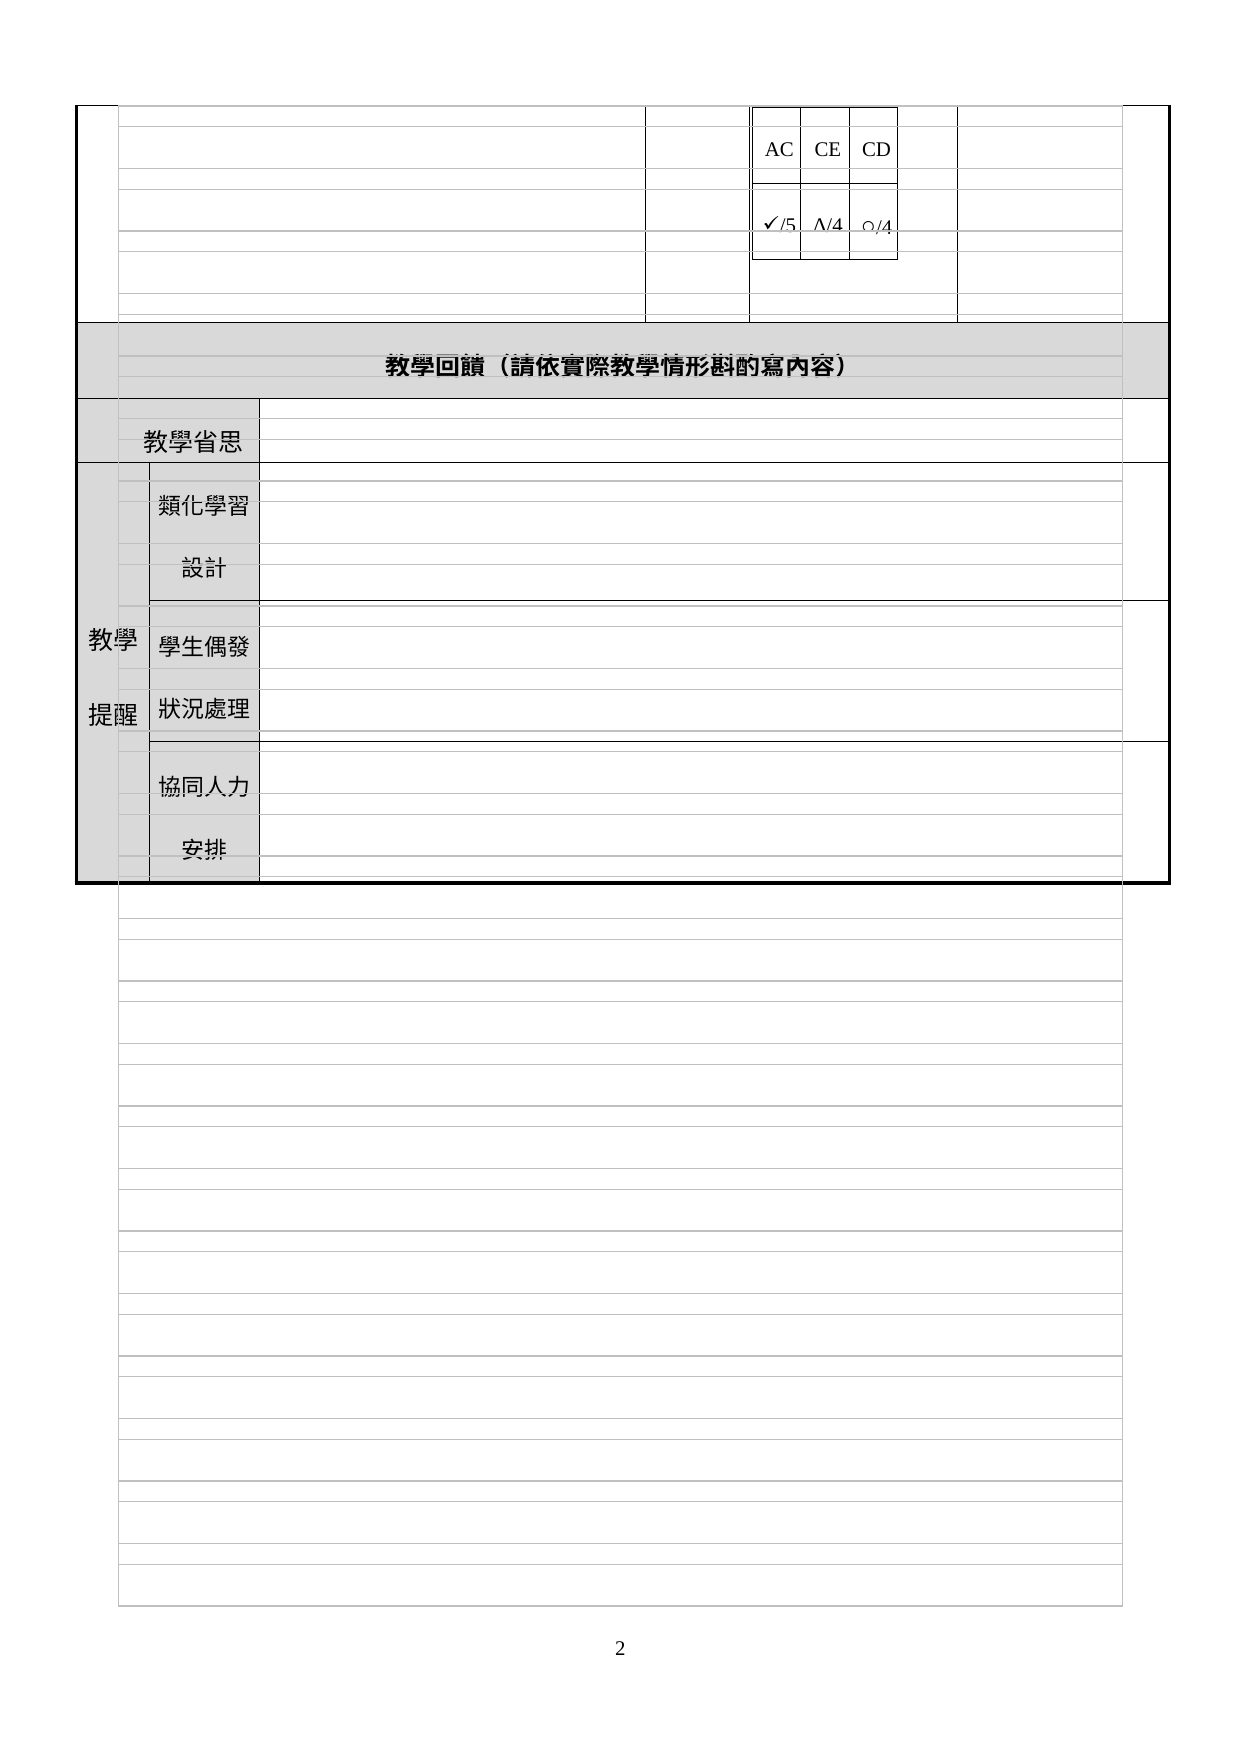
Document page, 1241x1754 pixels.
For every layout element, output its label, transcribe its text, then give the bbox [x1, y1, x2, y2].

table_cell [1123, 399, 1168, 462]
table_cell 教學 提醒 [119, 544, 149, 564]
table_cell [958, 252, 1122, 293]
table_cell [750, 315, 957, 322]
table_cell 教學 提醒 [119, 794, 149, 814]
table_cell 協同人力安排 [150, 794, 259, 814]
table_cell [958, 107, 1122, 126]
table_cell 教學 提醒 [119, 565, 149, 605]
table_cell [801, 169, 849, 182]
table_cell 教學回饋（請依實際教學情形斟酌寫內容） [840, 357, 1122, 376]
table_cell 類化學習設計 [150, 502, 259, 543]
table_cell 教學省思 [119, 440, 259, 462]
table_cell ○/4 [850, 190, 897, 230]
table_cell [646, 127, 749, 168]
table_cell [750, 252, 957, 293]
table_cell [119, 127, 645, 168]
table_cell AC [753, 127, 800, 168]
table_cell CD [850, 127, 897, 168]
table_cell 教學省思 [119, 419, 259, 439]
table_cell [898, 107, 957, 126]
table_cell [753, 108, 800, 126]
table_cell 類化學習設計 [150, 544, 259, 564]
table_cell 協同人力安排 [185, 779, 200, 793]
table_cell [150, 669, 259, 689]
table_cell [850, 169, 897, 182]
table_cell 教學回饋（請依實際教學情形斟酌寫內容） [552, 357, 587, 376]
table_cell 教學回饋（請依實際教學情形斟酌寫內容） [1123, 323, 1168, 398]
table_cell 教學 提醒 [119, 607, 149, 626]
table_cell 教學 提醒 [119, 669, 149, 689]
table_cell [750, 294, 957, 314]
table_cell [1123, 601, 1168, 741]
table_cell [898, 190, 957, 230]
table_cell [260, 463, 1122, 480]
table_cell 教學 提醒 [119, 752, 149, 793]
table_cell 教學回饋（請依實際教學情形斟酌寫內容） [767, 357, 796, 376]
table_cell 教學 提醒 [119, 732, 149, 751]
table_cell [260, 565, 1122, 600]
table_cell [150, 601, 259, 605]
table_cell 教學回饋（請依實際教學情形斟酌寫內容） [667, 357, 689, 376]
table_cell 教學 提醒 [78, 463, 118, 881]
table_cell [119, 169, 645, 189]
table_cell Δ/4 [801, 232, 849, 251]
table_cell [119, 232, 645, 251]
table_cell [958, 190, 1122, 230]
table_cell ○/4 [850, 252, 897, 258]
table_cell [260, 732, 1122, 741]
table_cell [646, 315, 749, 322]
table_cell 類化學習設計 [150, 463, 259, 480]
table_cell [260, 877, 1122, 881]
table_cell 教學 提醒 [119, 690, 149, 730]
table_cell [260, 419, 1122, 439]
table_cell [260, 399, 1122, 418]
table_cell [119, 252, 645, 293]
table_cell 教學回饋（請依實際教學情形斟酌寫內容） [119, 357, 393, 376]
table_cell 教學回饋（請依實際教學情形斟酌寫內容） [403, 357, 437, 376]
table_cell [646, 294, 749, 314]
table_cell [260, 607, 1122, 626]
table_cell [119, 294, 645, 314]
table_cell [958, 127, 1122, 168]
table_cell [260, 742, 1122, 751]
table_cell 教學省思 [119, 399, 259, 418]
table_cell 教學 提醒 [119, 815, 149, 855]
table_cell [1123, 106, 1168, 322]
table_cell [260, 815, 1122, 855]
table_cell 學生偶發 [150, 627, 259, 668]
table_cell [260, 601, 1122, 605]
table_cell [260, 752, 1122, 793]
table_cell [260, 502, 1122, 543]
table_cell 教學回饋（請依實際教學情形斟酌寫內容） [119, 323, 1122, 355]
table_cell [78, 106, 118, 322]
table_cell CE [801, 127, 849, 168]
table_cell 教學回饋（請依實際教學情形斟酌寫內容） [799, 357, 841, 376]
table_cell [260, 669, 1122, 689]
table_cell [119, 190, 645, 230]
table_cell 教學回饋（請依實際教學情形斟酌寫內容） [78, 323, 118, 398]
table_cell [850, 108, 897, 126]
table_cell [646, 232, 749, 251]
table_cell Δ/4 [801, 252, 849, 258]
table_cell ○/4 [850, 184, 897, 189]
table_cell 協同人力安排 [150, 742, 259, 751]
table_cell 教學回饋（請依實際教學情形斟酌寫內容） [119, 377, 1122, 398]
table_cell [646, 107, 749, 126]
table_cell Δ/4 [801, 190, 849, 230]
table_cell [260, 482, 1122, 501]
table_cell 教學回饋（請依實際教學情形斟酌寫內容） [628, 357, 664, 376]
table_cell [646, 252, 749, 293]
table_cell 教學省思 [78, 399, 118, 462]
table_cell [646, 169, 749, 189]
table_cell [150, 732, 259, 741]
table_cell /5 [753, 184, 800, 189]
table_cell [260, 627, 1122, 668]
table_cell 教學回饋（請依實際教學情形斟酌寫內容） [481, 357, 505, 376]
table_cell [646, 190, 749, 230]
table_cell [150, 607, 259, 626]
table_cell [260, 794, 1122, 814]
table_cell /5 [753, 252, 800, 258]
table_cell 教學 提醒 [119, 502, 149, 543]
table_cell [119, 107, 645, 126]
table_cell 協同人力安排 [150, 877, 259, 881]
table_cell [260, 690, 1122, 730]
table_cell [260, 440, 1122, 462]
table_cell 教學 提醒 [119, 482, 149, 501]
table_cell [1123, 742, 1168, 881]
table_cell [801, 108, 849, 126]
table_cell [898, 169, 957, 189]
table_cell /5 [753, 232, 800, 251]
table_cell [260, 544, 1122, 564]
table_cell [898, 232, 957, 251]
table_cell [753, 169, 800, 182]
table_cell 協同人力安排 [150, 752, 259, 793]
table_cell [958, 315, 1122, 322]
table_cell 教學 提醒 [119, 877, 149, 881]
table_cell 教學 提醒 [119, 463, 149, 480]
table_cell Δ/4 [801, 184, 849, 189]
table_cell 教學回饋（請依實際教學情形斟酌寫內容） [589, 357, 618, 376]
table_cell 協同人力安排 [150, 857, 259, 876]
table_cell [898, 127, 957, 168]
table_cell 狀況處理 [150, 690, 259, 730]
table_cell 類化學習設計 [150, 565, 259, 600]
table_cell 類化學習設計 [150, 482, 259, 501]
table_cell ○/4 [850, 232, 897, 251]
table_cell [958, 232, 1122, 251]
table_cell 協同人力安排 [150, 815, 259, 855]
table_cell /5 [753, 190, 800, 230]
table_cell 教學回饋（請依實際教學情形斟酌寫內容） [504, 357, 539, 376]
table_cell [260, 857, 1122, 876]
table_cell [958, 294, 1122, 314]
table_cell [958, 169, 1122, 189]
table_cell [1123, 463, 1168, 600]
table_cell [119, 315, 645, 322]
table_cell 教學 提醒 [119, 857, 149, 876]
table_cell 教學 提醒 [119, 627, 149, 668]
